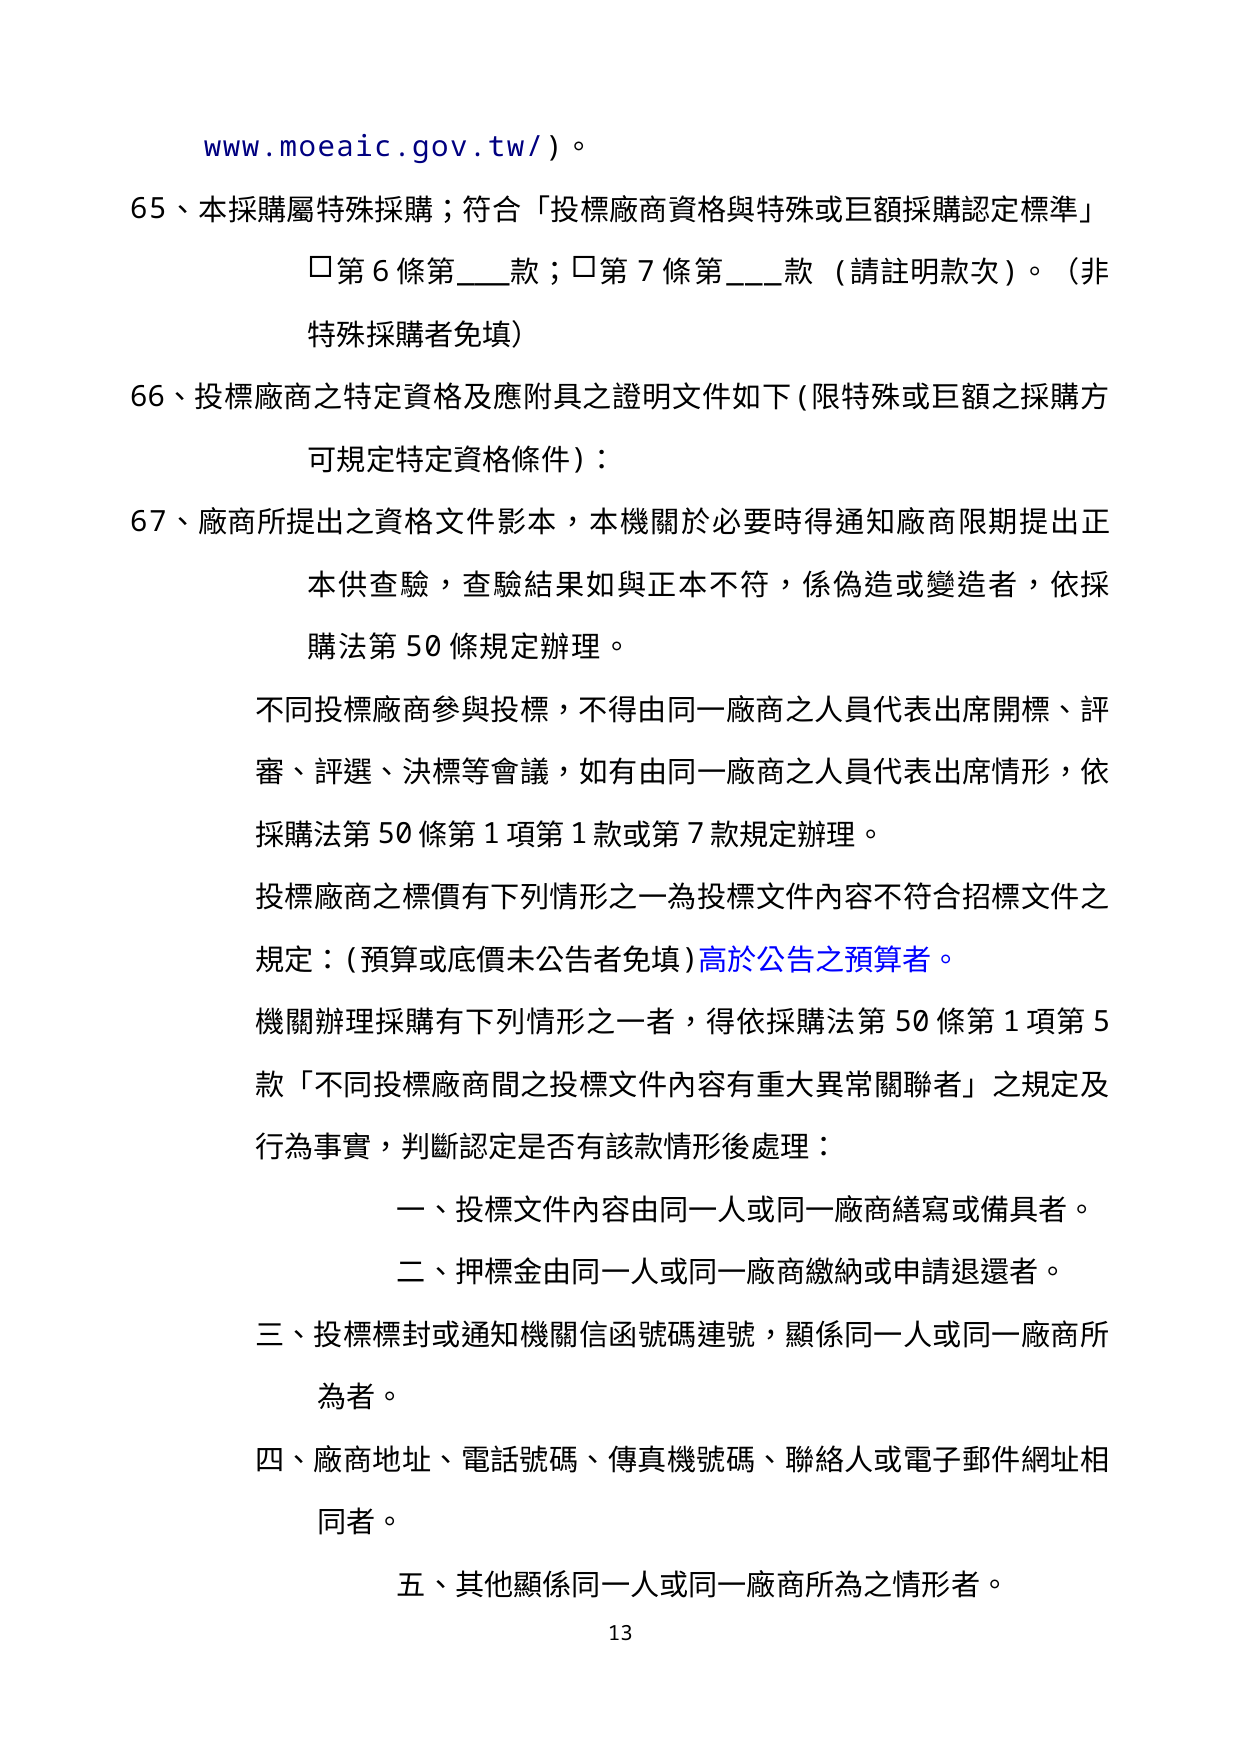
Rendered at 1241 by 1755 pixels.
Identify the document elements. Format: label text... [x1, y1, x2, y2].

text 不同投標廠商參與投標，不得由同一廠商之人員代表出席開標、評審、評選、決標等會議，如有由同一廠商之人員代表出席情形，依採購法第50條第1項第1款或第7款規定辦理。 [255, 666, 1110, 853]
text 機關辦理採購有下列情形之一者，得依採購法第50條第1項第5款「不同投標廠商間之投標文件內容有重大異常關聯者」之規定及行為事實，判斷認定是否有該款情形後處理： [255, 978, 1110, 1166]
text 一、投標文件內容由同一人或同一廠商繕寫或備具者。 [397, 1166, 1110, 1228]
list 本採購屬特殊採購；符合「投標廠商資格與特殊或巨額採購認定標準」第6條第___款；第7條第___款 (請註明款次)。（非特殊採購者免填） [130, 166, 1110, 353]
text www.moeaic.gov.tw/)。 [204, 103, 1110, 166]
text 投標廠商之標價有下列情形之一為投標文件內容不符合招標文件之規定：(預算或底價未公告者免填)高於公告之預算者。 [255, 853, 1110, 978]
text 三、投標標封或通知機關信函號碼連號，顯係同一人或同一廠商所為者。 [255, 1291, 1110, 1416]
list 投標廠商之特定資格及應附具之證明文件如下(限特殊或巨額之採購方可規定特定資格條件)： [130, 353, 1110, 478]
text 二、押標金由同一人或同一廠商繳納或申請退還者。 [397, 1228, 1110, 1291]
text 五、其他顯係同一人或同一廠商所為之情形者。 [397, 1541, 1110, 1603]
text 四、廠商地址、電話號碼、傳真機號碼、聯絡人或電子郵件網址相同者。 [255, 1416, 1110, 1541]
list 廠商所提出之資格文件影本，本機關於必要時得通知廠商限期提出正本供查驗，查驗結果如與正本不符，係偽造或變造者，依採購法第50條規定辦理。 [130, 478, 1110, 666]
